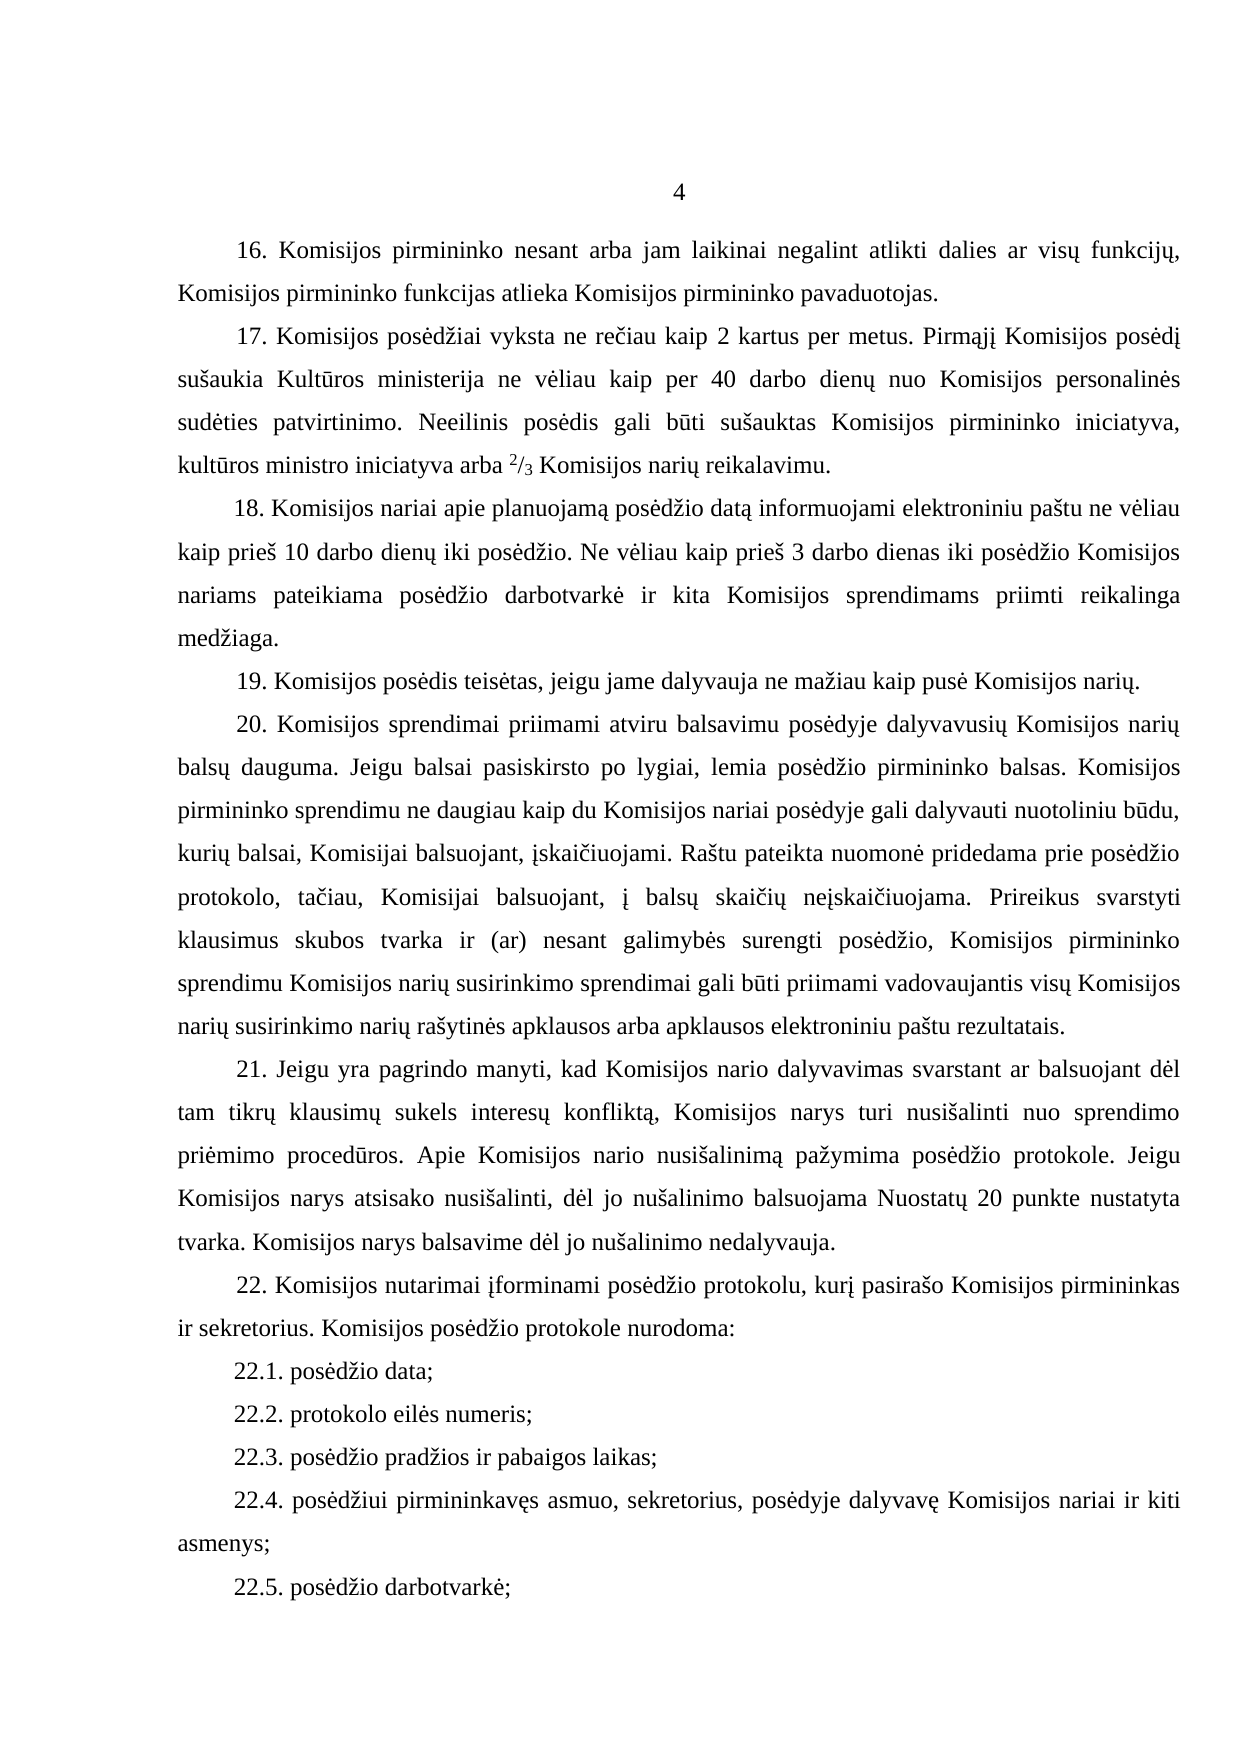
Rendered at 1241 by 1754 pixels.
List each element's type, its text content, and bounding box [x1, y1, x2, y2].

text 21. Jeigu yra pagrindo manyti, kad Komisijos nario dalyvavimas svarstant ar balsuojant dėl tam tikrų klausimų sukels interesų konfliktą, Komisijos narys turi nusišalinti nuo sprendimo priėmimo procedūros. Apie Komisijos nario nusišalinimą pažymima posėdžio protokole. Jeigu Komisijos narys atsisako nusišalinti, dėl jo nušalinimo balsuojama Nuostatų 20 punkte nustatyta tvarka. Komisijos narys balsavime dėl jo nušalinimo nedalyvauja. [177, 1054, 1181, 1255]
text 22.2. protokolo eilės numeris; [177, 1399, 1182, 1428]
text 19. Komisijos posėdis teisėtas, jeigu jame dalyvauja ne mažiau kaip pusė Komisijos narių. [177, 666, 1181, 695]
text 17. Komisijos posėdžiai vyksta ne rečiau kaip 2 kartus per metus. Pirmąjį Komisijos posėdį sušaukia Kultūros ministerija ne vėliau kaip per 40 darbo dienų nuo Komisijos personalinės sudėties patvirtinimo. Neeilinis posėdis gali būti sušauktas Komisijos pirmininko iniciatyva, kultūros ministro iniciatyva arba 2/3 Komisijos narių reikalavimu. [177, 321, 1181, 479]
text 22. Komisijos nutarimai įforminami posėdžio protokolu, kurį pasirašo Komisijos pirmininkas ir sekretorius. Komisijos posėdžio protokole nurodoma: [177, 1270, 1181, 1342]
text 22.3. posėdžio pradžios ir pabaigos laikas; [177, 1442, 1182, 1471]
text 22.4. posėdžiui pirmininkavęs asmuo, sekretorius, posėdyje dalyvavę Komisijos nariai ir kiti asmenys; [177, 1485, 1182, 1557]
text 20. Komisijos sprendimai priimami atviru balsavimu posėdyje dalyvavusių Komisijos narių balsų dauguma. Jeigu balsai pasiskirsto po lygiai, lemia posėdžio pirmininko balsas. Komisijos pirmininko sprendimu ne daugiau kaip du Komisijos nariai posėdyje gali dalyvauti nuotoliniu būdu, kurių balsai, Komisijai balsuojant, įskaičiuojami. Raštu pateikta nuomonė pridedama prie posėdžio protokolo, tačiau, Komisijai balsuojant, į balsų skaičių neįskaičiuojama. Prireikus svarstyti klausimus skubos tvarka ir (ar) nesant galimybės surengti posėdžio, Komisijos pirmininko sprendimu Komisijos narių susirinkimo sprendimai gali būti priimami vadovaujantis visų Komisijos narių susirinkimo narių rašytinės apklausos arba apklausos elektroniniu paštu rezultatais. [177, 709, 1181, 1040]
text 22.5. posėdžio darbotvarkė; [177, 1572, 1182, 1600]
text 16. Komisijos pirmininko nesant arba jam laikinai negalint atlikti dalies ar visų funkcijų, Komisijos pirmininko funkcijas atlieka Komisijos pirmininko pavaduotojas. [177, 235, 1181, 307]
text 22.1. posėdžio data; [177, 1356, 1182, 1385]
text 18. Komisijos nariai apie planuojamą posėdžio datą informuojami elektroniniu paštu ne vėliau kaip prieš 10 darbo dienų iki posėdžio. Ne vėliau kaip prieš 3 darbo dienas iki posėdžio Komisijos nariams pateikiama posėdžio darbotvarkė ir kita Komisijos sprendimams priimti reikalinga medžiaga. [177, 493, 1181, 652]
